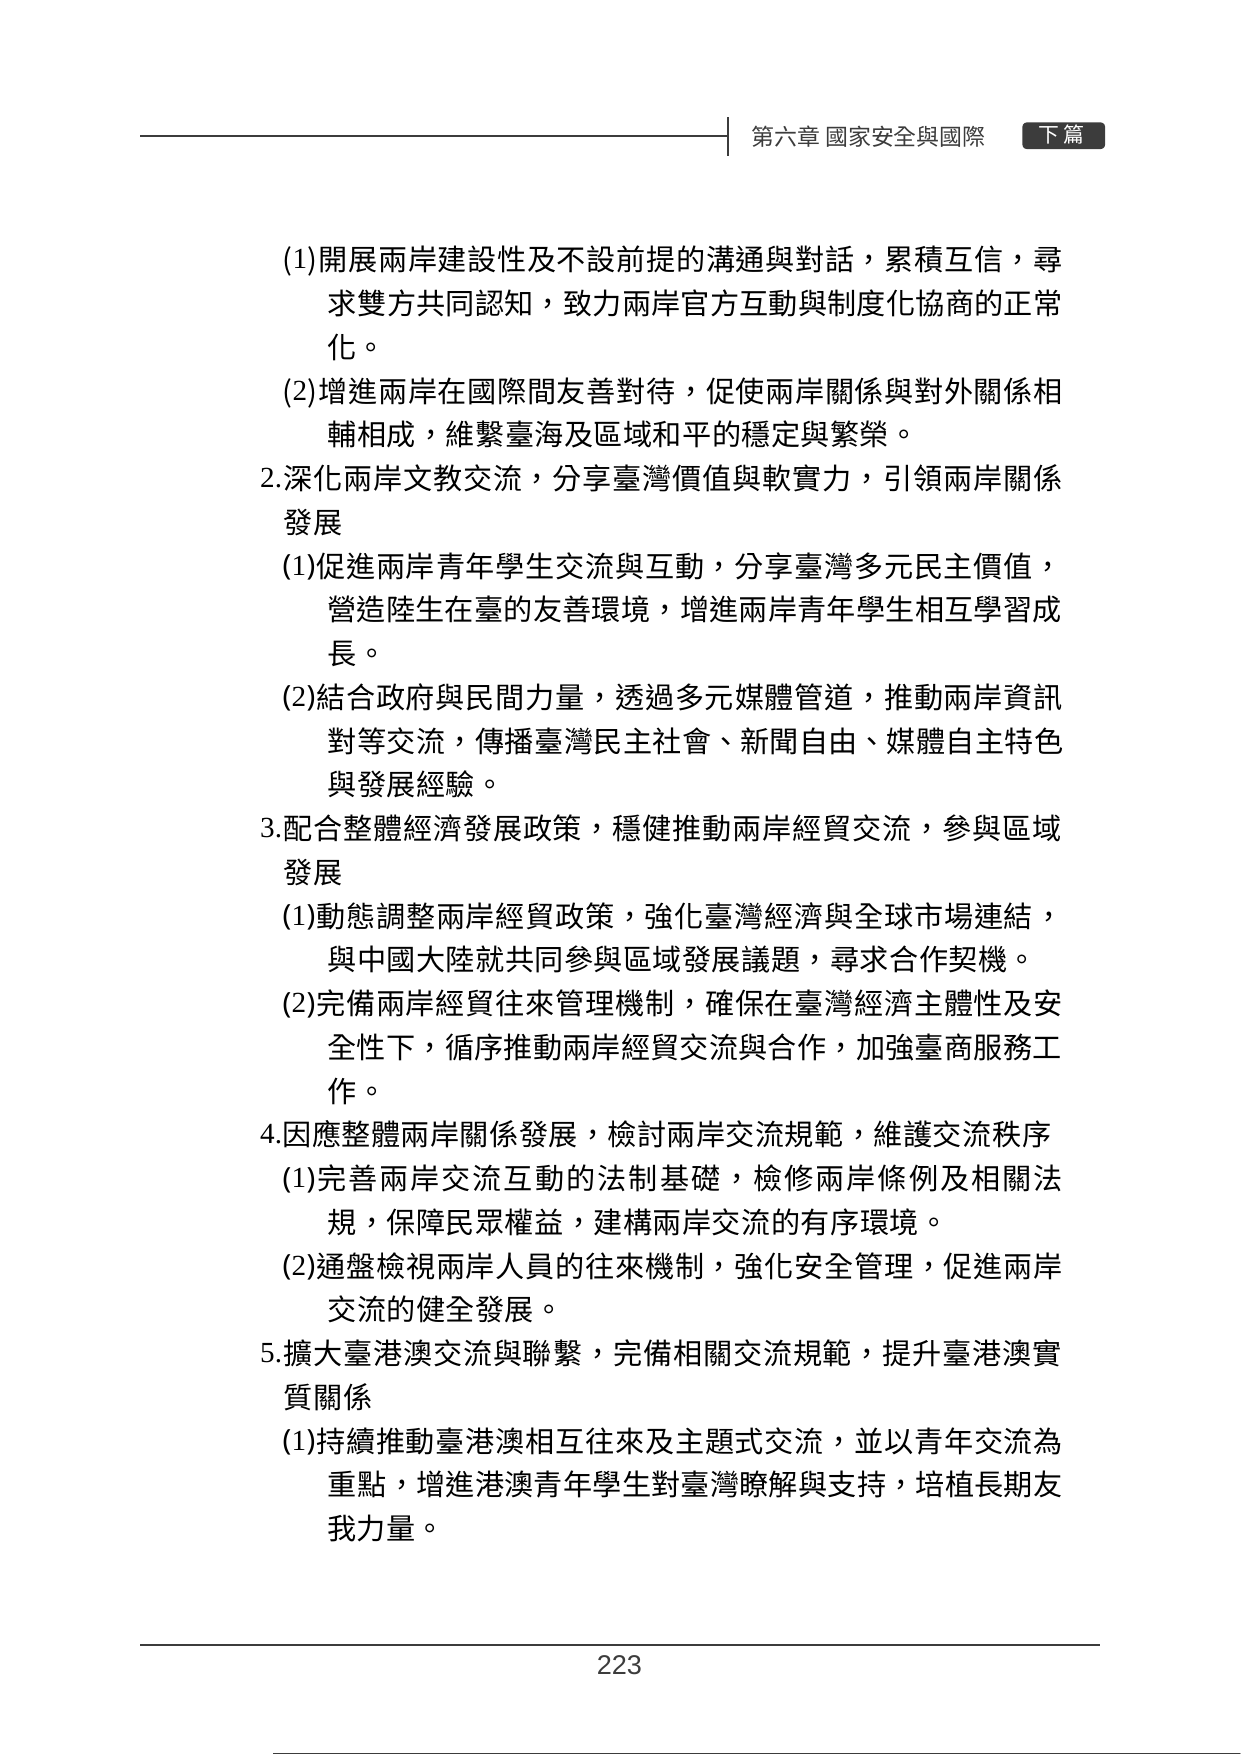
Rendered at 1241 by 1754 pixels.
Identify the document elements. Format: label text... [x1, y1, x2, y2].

subtitle 5.擴大臺港澳交流與聯繫，完備相關交流規範，提升臺港澳實質關係 [260, 1330, 1063, 1417]
subtitle (1)促進兩岸青年學生交流與互動，分享臺灣多元民主價值，營造陸生在臺的友善環境，增進兩岸青年學生相互學習成長。 [282, 542, 1063, 674]
subtitle 3.配合整體經濟發展政策，穩健推動兩岸經貿交流，參與區域發展 [260, 805, 1063, 892]
subtitle (2)增進兩岸在國際間友善對待，促使兩岸關係與對外關係相輔相成，維繫臺海及區域和平的穩定與繁榮。 [282, 367, 1063, 455]
subtitle (1)開展兩岸建設性及不設前提的溝通與對話，累積互信，尋求雙方共同認知，致力兩岸官方互動與制度化協商的正常化。 [282, 236, 1063, 367]
subtitle (2)完備兩岸經貿往來管理機制，確保在臺灣經濟主體性及安全性下，循序推動兩岸經貿交流與合作，加強臺商服務工作。 [282, 980, 1063, 1111]
subtitle (2)結合政府與民間力量，透過多元媒體管道，推動兩岸資訊對等交流，傳播臺灣民主社會、新聞自由、媒體自主特色與發展經驗。 [282, 674, 1063, 805]
subtitle 4.因應整體兩岸關係發展，檢討兩岸交流規範，維護交流秩序 [260, 1111, 1063, 1155]
subtitle 2.深化兩岸文教交流，分享臺灣價值與軟實力，引領兩岸關係發展 [260, 455, 1063, 542]
subtitle (1)持續推動臺港澳相互往來及主題式交流，並以青年交流為重點，增進港澳青年學生對臺灣瞭解與支持，培植長期友我力量。 [282, 1417, 1063, 1549]
subtitle (2)通盤檢視兩岸人員的往來機制，強化安全管理，促進兩岸交流的健全發展。 [282, 1242, 1063, 1330]
subtitle (1)動態調整兩岸經貿政策，強化臺灣經濟與全球市場連結，與中國大陸就共同參與區域發展議題，尋求合作契機。 [282, 892, 1063, 980]
subtitle (1)完善兩岸交流互動的法制基礎，檢修兩岸條例及相關法規，保障民眾權益，建構兩岸交流的有序環境。 [282, 1155, 1063, 1242]
